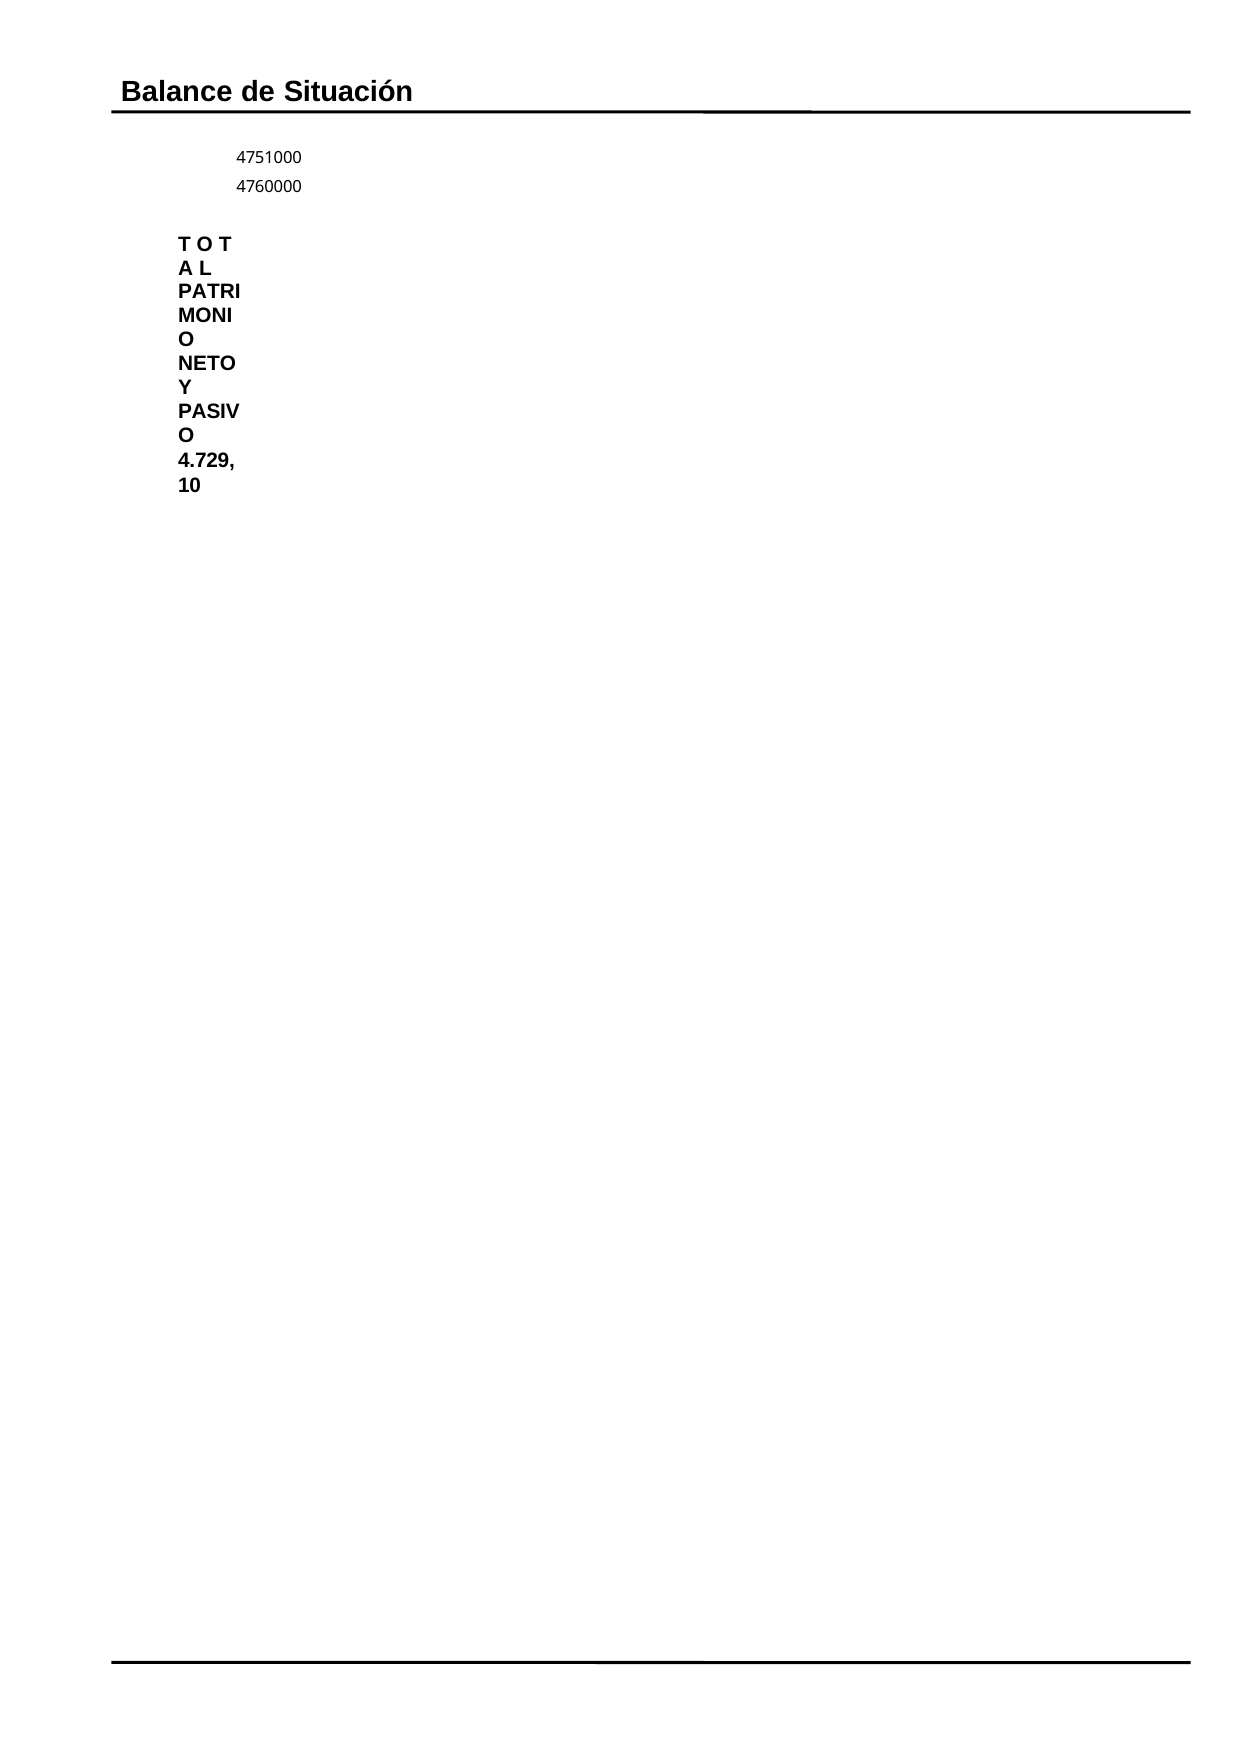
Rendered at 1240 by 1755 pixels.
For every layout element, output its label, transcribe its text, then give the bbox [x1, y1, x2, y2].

table_cell 4760000 [231, 171, 246, 197]
text T O T A L PATRIMONIO NETO Y PASIVO 4.729,10 [178, 231, 243, 497]
table_cell 4751000 [231, 142, 246, 171]
